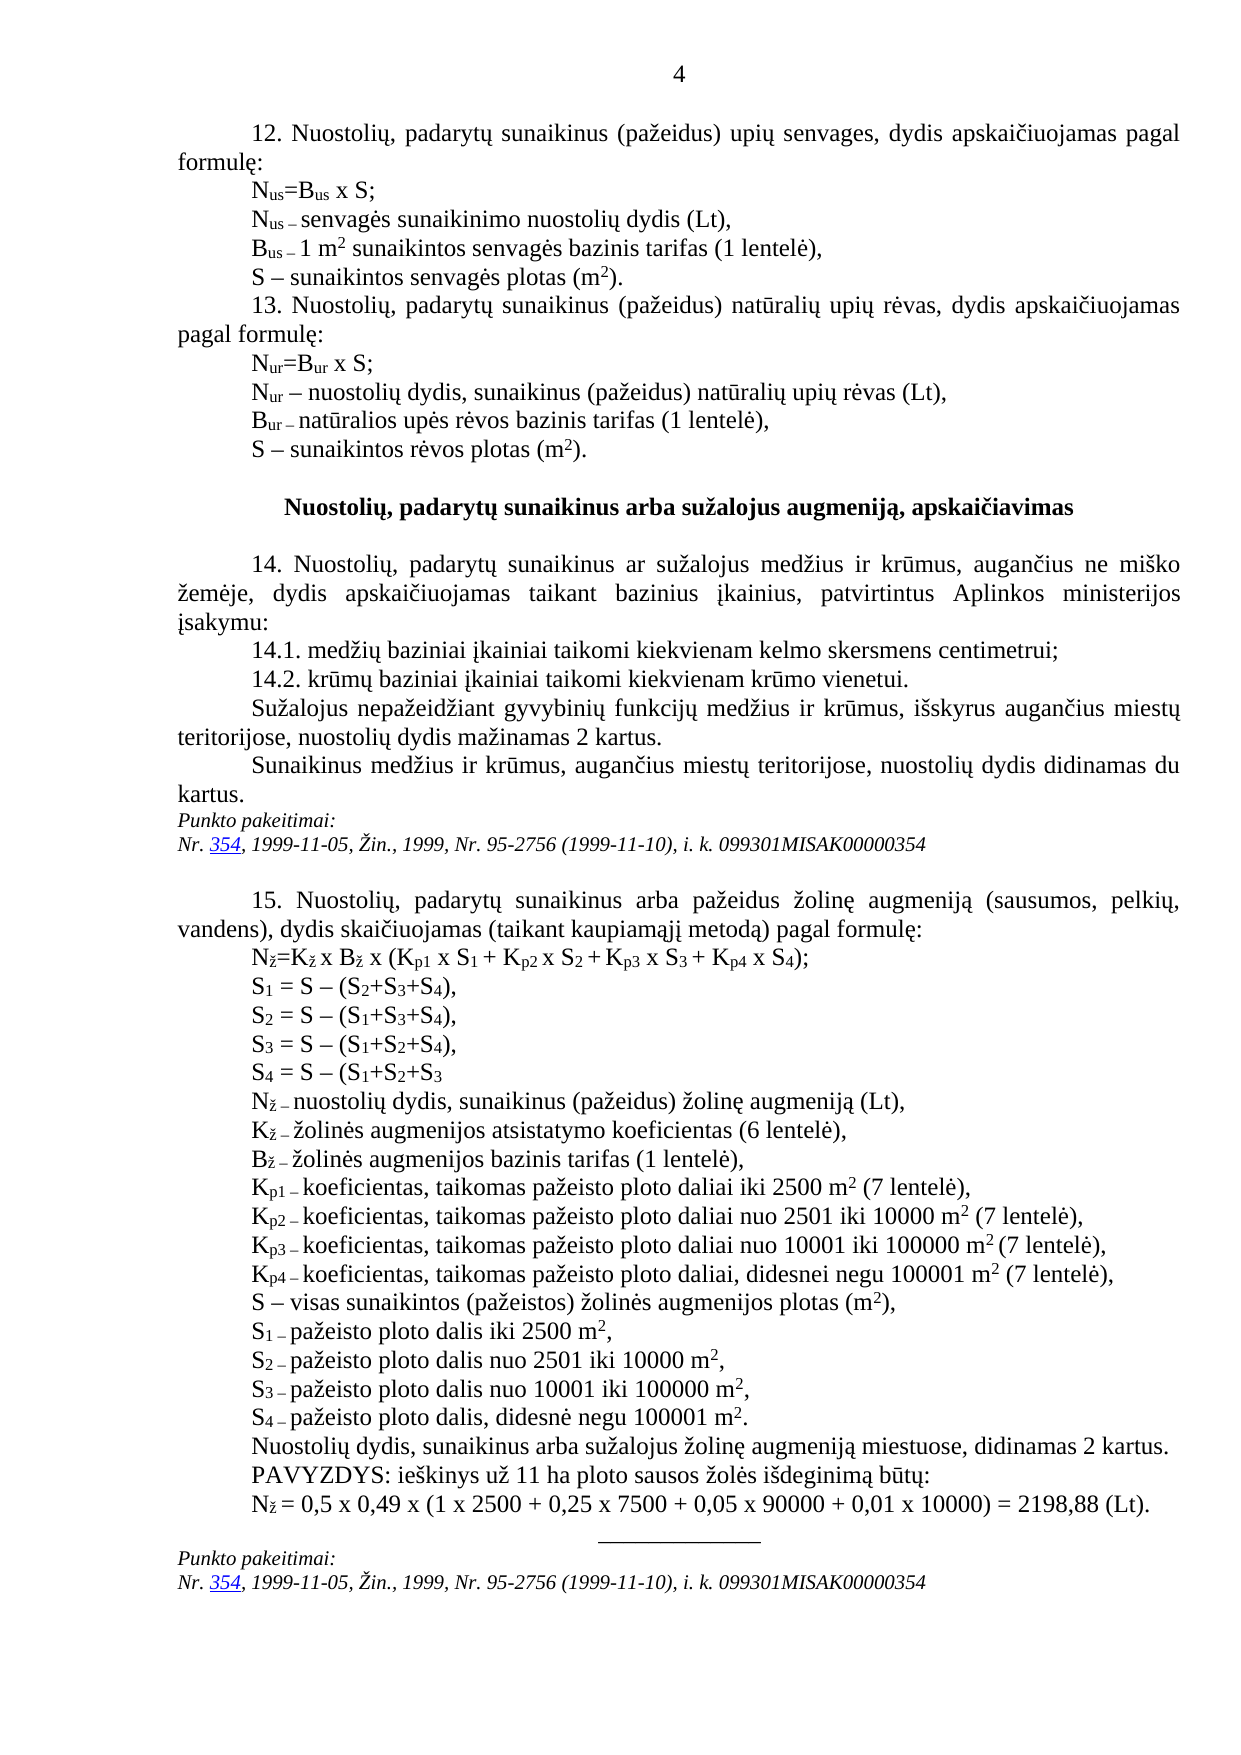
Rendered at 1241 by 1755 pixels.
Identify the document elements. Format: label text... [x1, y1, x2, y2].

text Nž=Kž x Bž x (Kp1 x S1 + Kp2 x S2 + Kp3 x S3 + Kp4 x S4); [177, 942, 1181, 971]
text S – visas sunaikintos (pažeistos) žolinės augmenijos plotas (m2), [177, 1287, 1181, 1316]
text Bus – 1 m2 sunaikintos senvagės bazinis tarifas (1 lentelė), [177, 233, 1181, 262]
text 14. Nuostolių, padarytų sunaikinus ar sužalojus medžius ir krūmus, augančius ne miško žemėje, dydis apskaičiuojamas taikant bazinius įkainius, patvirtintus Aplinkos ministerijos įsakymu: [177, 549, 1181, 636]
text S4 – pažeisto ploto dalis, didesnė negu 100001 m2. [177, 1402, 1181, 1431]
text S3 – pažeisto ploto dalis nuo 10001 iki 100000 m2, [177, 1374, 1181, 1402]
text 14.1. medžių baziniai įkainiai taikomi kiekvienam kelmo skersmens centimetrui; [177, 636, 1181, 664]
text Sužalojus nepažeidžiant gyvybinių funkcijų medžius ir krūmus, išskyrus augančius miestų teritorijose, nuostolių dydis mažinamas 2 kartus. [177, 693, 1181, 751]
text Nr. 354, 1999-11-05, Žin., 1999, Nr. 95-2756 (1999-11-10), i. k. 099301MISAK00000354 [177, 1570, 1181, 1594]
text Kž – žolinės augmenijos atsistatymo koeficientas (6 lentelė), [177, 1115, 1181, 1144]
text Bur – natūralios upės rėvos bazinis tarifas (1 lentelė), [177, 406, 1181, 434]
text 12. Nuostolių, padarytų sunaikinus (pažeidus) upių senvages, dydis apskaičiuojamas pagal formulę: [177, 118, 1181, 176]
text Nr. 354, 1999-11-05, Žin., 1999, Nr. 95-2756 (1999-11-10), i. k. 099301MISAK00000354 [177, 832, 1181, 856]
text 15. Nuostolių, padarytų sunaikinus arba pažeidus žolinę augmeniją (sausumos, pelkių, vandens), dydis skaičiuojamas (taikant kaupiamąjį metodą) pagal formulę: [177, 885, 1181, 942]
text Sunaikinus medžius ir krūmus, augančius miestų teritorijose, nuostolių dydis didinamas du kartus. [177, 751, 1181, 808]
text Nus – senvagės sunaikinimo nuostolių dydis (Lt), [177, 204, 1181, 233]
text S2 = S – (S1+S3+S4), [177, 1000, 1181, 1029]
text S4 = S – (S1+S2+S3 [177, 1057, 1181, 1086]
text Kp1 – koeficientas, taikomas pažeisto ploto daliai iki 2500 m2 (7 lentelė), [177, 1172, 1181, 1201]
text S1 = S – (S2+S3+S4), [177, 971, 1181, 1000]
text Nž – nuostolių dydis, sunaikinus (pažeidus) žolinę augmeniją (Lt), [177, 1086, 1181, 1115]
text S – sunaikintos senvagės plotas (m2). [177, 262, 1181, 291]
text Nuostolių, padarytų sunaikinus arba sužalojus augmeniją, apskaičiavimas [177, 492, 1181, 521]
text S3 = S – (S1+S2+S4), [177, 1029, 1181, 1057]
text Kp4 – koeficientas, taikomas pažeisto ploto daliai, didesnei negu 100001 m2 (7 lentelė), [177, 1259, 1181, 1287]
text S2 – pažeisto ploto dalis nuo 2501 iki 10000 m2, [177, 1345, 1181, 1374]
text Kp3 – koeficientas, taikomas pažeisto ploto daliai nuo 10001 iki 100000 m2 (7 lentelė), [177, 1230, 1181, 1259]
text Nuostolių dydis, sunaikinus arba sužalojus žolinę augmeniją miestuose, didinamas 2 kartus. [177, 1431, 1181, 1460]
text 14.2. krūmų baziniai įkainiai taikomi kiekvienam krūmo vienetui. [177, 664, 1181, 693]
text S1 – pažeisto ploto dalis iki 2500 m2, [177, 1316, 1181, 1345]
text Kp2 – koeficientas, taikomas pažeisto ploto daliai nuo 2501 iki 10000 m2 (7 lentelė), [177, 1201, 1181, 1230]
text _____________ [177, 1517, 1181, 1546]
text 13. Nuostolių, padarytų sunaikinus (pažeidus) natūralių upių rėvas, dydis apskaičiuojamas pagal formulę: [177, 291, 1181, 348]
text Nur=Bur x S; [177, 348, 1181, 377]
text Punkto pakeitimai: [177, 808, 1181, 832]
text Nur – nuostolių dydis, sunaikinus (pažeidus) natūralių upių rėvas (Lt), [177, 377, 1181, 406]
text Punkto pakeitimai: [177, 1546, 1181, 1570]
text Nž = 0,5 x 0,49 x (1 x 2500 + 0,25 x 7500 + 0,05 x 90000 + 0,01 x 10000) = 2198,88 (Lt). [177, 1489, 1181, 1517]
text Bž – žolinės augmenijos bazinis tarifas (1 lentelė), [177, 1144, 1181, 1172]
text S – sunaikintos rėvos plotas (m2). [177, 434, 1181, 463]
text PAVYZDYS: ieškinys už 11 ha ploto sausos žolės išdeginimą būtų: [177, 1460, 1181, 1489]
text Nus=Bus x S; [177, 176, 1181, 204]
